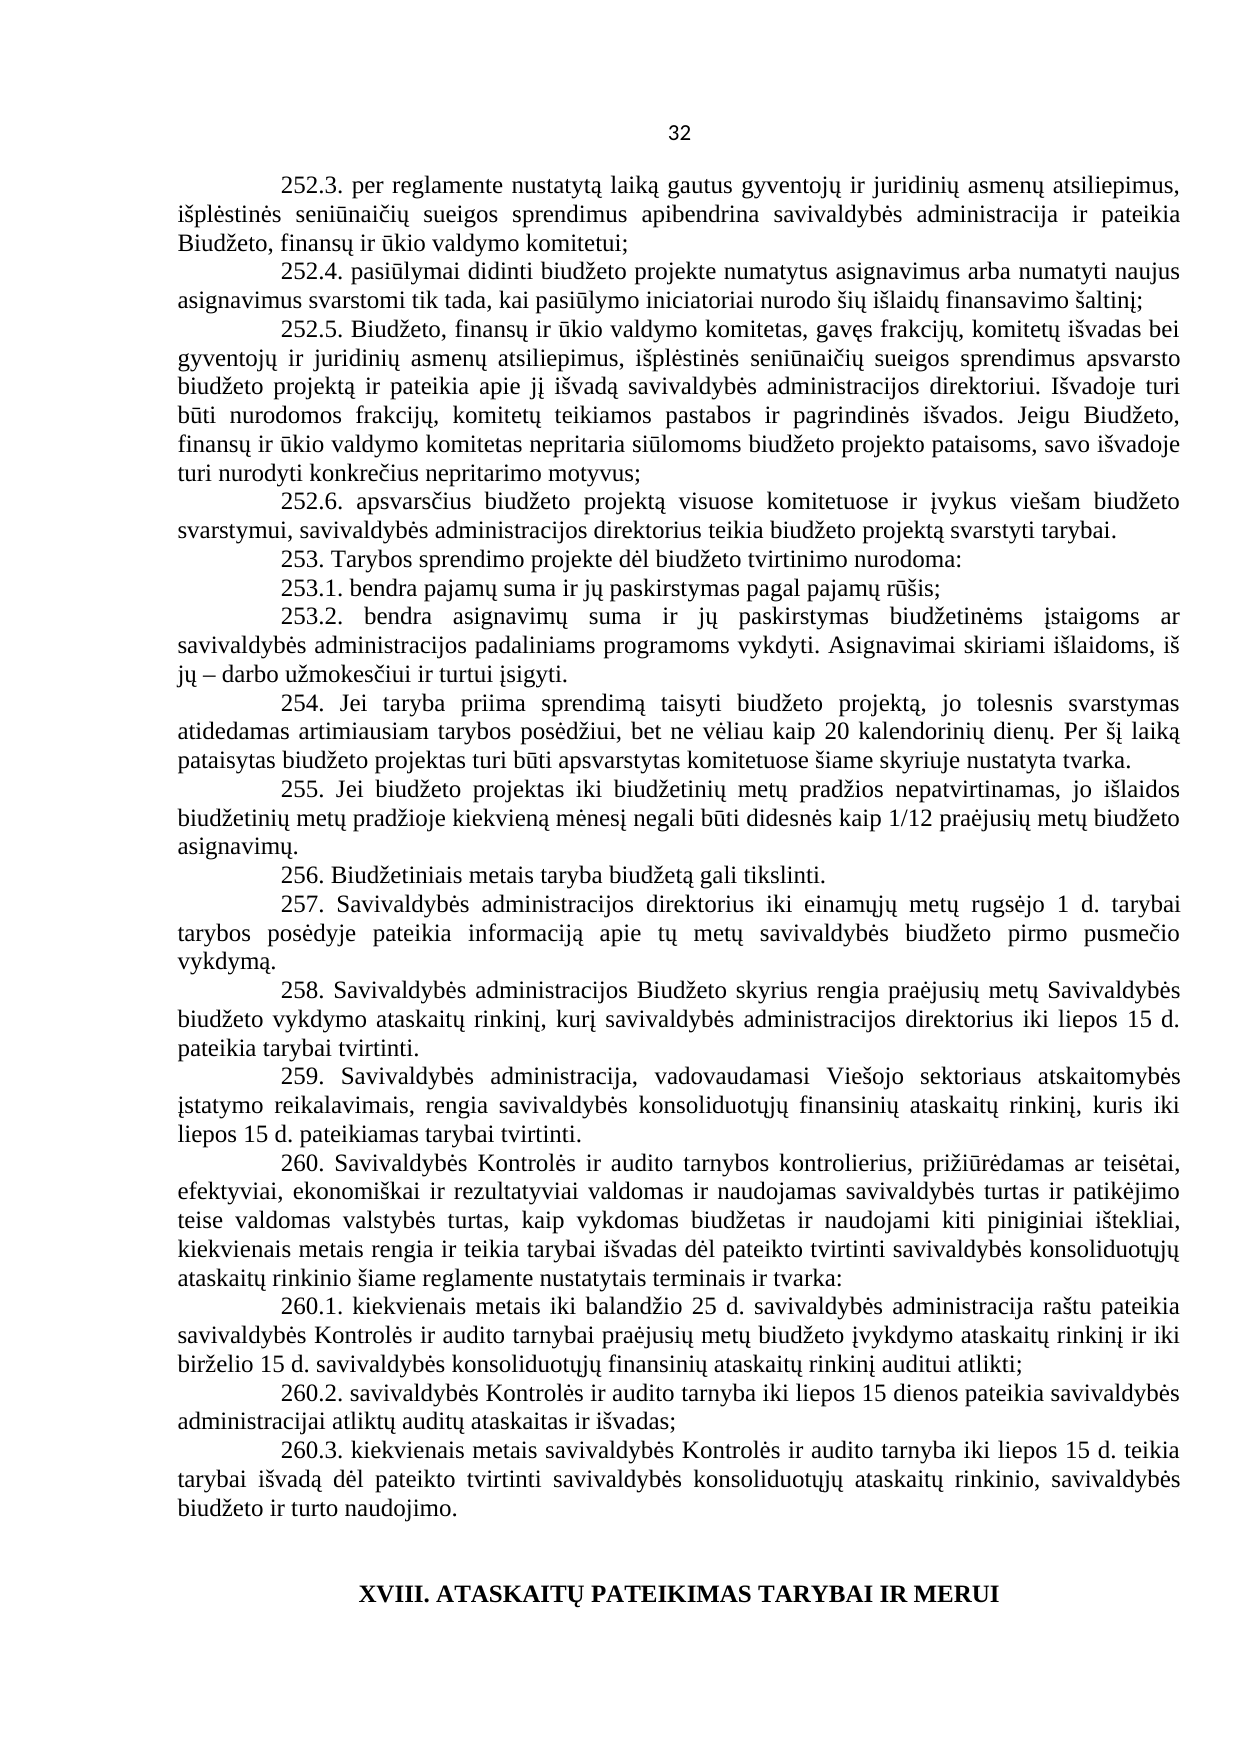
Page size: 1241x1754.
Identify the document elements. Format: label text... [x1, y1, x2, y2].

text 258. Savivaldybės administracijos Biudžeto skyrius rengia praėjusių metų Savivaldybės biudžeto vykdymo ataskaitų rinkinį, kurį savivaldybės administracijos direktorius iki liepos 15 d. pateikia tarybai tvirtinti. [177, 975, 1181, 1061]
text 259. Savivaldybės administracija, vadovaudamasi Viešojo sektoriaus atskaitomybės įstatymo reikalavimais, rengia savivaldybės konsoliduotųjų finansinių ataskaitų rinkinį, kuris iki liepos 15 d. pateikiamas tarybai tvirtinti. [177, 1061, 1181, 1148]
text 260.3. kiekvienais metais savivaldybės Kontrolės ir audito tarnyba iki liepos 15 d. teikia tarybai išvadą dėl pateikto tvirtinti savivaldybės konsoliduotųjų ataskaitų rinkinio, savivaldybės biudžeto ir turto naudojimo. [177, 1435, 1181, 1521]
text 254. Jei taryba priima sprendimą taisyti biudžeto projektą, jo tolesnis svarstymas atidedamas artimiausiam tarybos posėdžiui, bet ne vėliau kaip 20 kalendorinių dienų. Per šį laiką pataisytas biudžeto projektas turi būti apsvarstytas komitetuose šiame skyriuje nustatyta tvarka. [177, 688, 1181, 774]
text 253.2. bendra asignavimų suma ir jų paskirstymas biudžetinėms įstaigoms ar savivaldybės administracijos padaliniams programoms vykdyti. Asignavimai skiriami išlaidoms, iš jų – darbo užmokesčiui ir turtui įsigyti. [177, 601, 1181, 688]
text 260. Savivaldybės Kontrolės ir audito tarnybos kontrolierius, prižiūrėdamas ar teisėtai, efektyviai, ekonomiškai ir rezultatyviai valdomas ir naudojamas savivaldybės turtas ir patikėjimo teise valdomas valstybės turtas, kaip vykdomas biudžetas ir naudojami kiti piniginiai ištekliai, kiekvienais metais rengia ir teikia tarybai išvadas dėl pateikto tvirtinti savivaldybės konsoliduotųjų ataskaitų rinkinio šiame reglamente nustatytais terminais ir tvarka: [177, 1148, 1181, 1291]
text 256. Biudžetiniais metais taryba biudžetą gali tikslinti. [177, 860, 1181, 889]
text 253. Tarybos sprendimo projekte dėl biudžeto tvirtinimo nurodoma: [177, 544, 1181, 573]
text XVIII. ATASKAITŲ PATEIKIMAS TARYBAI IR MERUI [177, 1579, 1181, 1608]
text 252.5. Biudžeto, finansų ir ūkio valdymo komitetas, gavęs frakcijų, komitetų išvadas bei gyventojų ir juridinių asmenų atsiliepimus, išplėstinės seniūnaičių sueigos sprendimus apsvarsto biudžeto projektą ir pateikia apie jį išvadą savivaldybės administracijos direktoriui. Išvadoje turi būti nurodomos frakcijų, komitetų teikiamos pastabos ir pagrindinės išvados. Jeigu Biudžeto, finansų ir ūkio valdymo komitetas nepritaria siūlomoms biudžeto projekto pataisoms, savo išvadoje turi nurodyti konkrečius nepritarimo motyvus; [177, 314, 1181, 486]
text 255. Jei biudžeto projektas iki biudžetinių metų pradžios nepatvirtinamas, jo išlaidos biudžetinių metų pradžioje kiekvieną mėnesį negali būti didesnės kaip 1/12 praėjusių metų biudžeto asignavimų. [177, 774, 1181, 860]
text 252.6. apsvarsčius biudžeto projektą visuose komitetuose ir įvykus viešam biudžeto svarstymui, savivaldybės administracijos direktorius teikia biudžeto projektą svarstyti tarybai. [177, 486, 1181, 544]
text 257. Savivaldybės administracijos direktorius iki einamųjų metų rugsėjo 1 d. tarybai tarybos posėdyje pateikia informaciją apie tų metų savivaldybės biudžeto pirmo pusmečio vykdymą. [177, 889, 1181, 975]
text 260.1. kiekvienais metais iki balandžio 25 d. savivaldybės administracija raštu pateikia savivaldybės Kontrolės ir audito tarnybai praėjusių metų biudžeto įvykdymo ataskaitų rinkinį ir iki birželio 15 d. savivaldybės konsoliduotųjų finansinių ataskaitų rinkinį auditui atlikti; [177, 1291, 1181, 1378]
text 252.3. per reglamente nustatytą laiką gautus gyventojų ir juridinių asmenų atsiliepimus, išplėstinės seniūnaičių sueigos sprendimus apibendrina savivaldybės administracija ir pateikia Biudžeto, finansų ir ūkio valdymo komitetui; [177, 170, 1181, 256]
text 252.4. pasiūlymai didinti biudžeto projekte numatytus asignavimus arba numatyti naujus asignavimus svarstomi tik tada, kai pasiūlymo iniciatoriai nurodo šių išlaidų finansavimo šaltinį; [177, 256, 1181, 314]
text 260.2. savivaldybės Kontrolės ir audito tarnyba iki liepos 15 dienos pateikia savivaldybės administracijai atliktų auditų ataskaitas ir išvadas; [177, 1378, 1181, 1435]
text 253.1. bendra pajamų suma ir jų paskirstymas pagal pajamų rūšis; [177, 573, 1181, 601]
